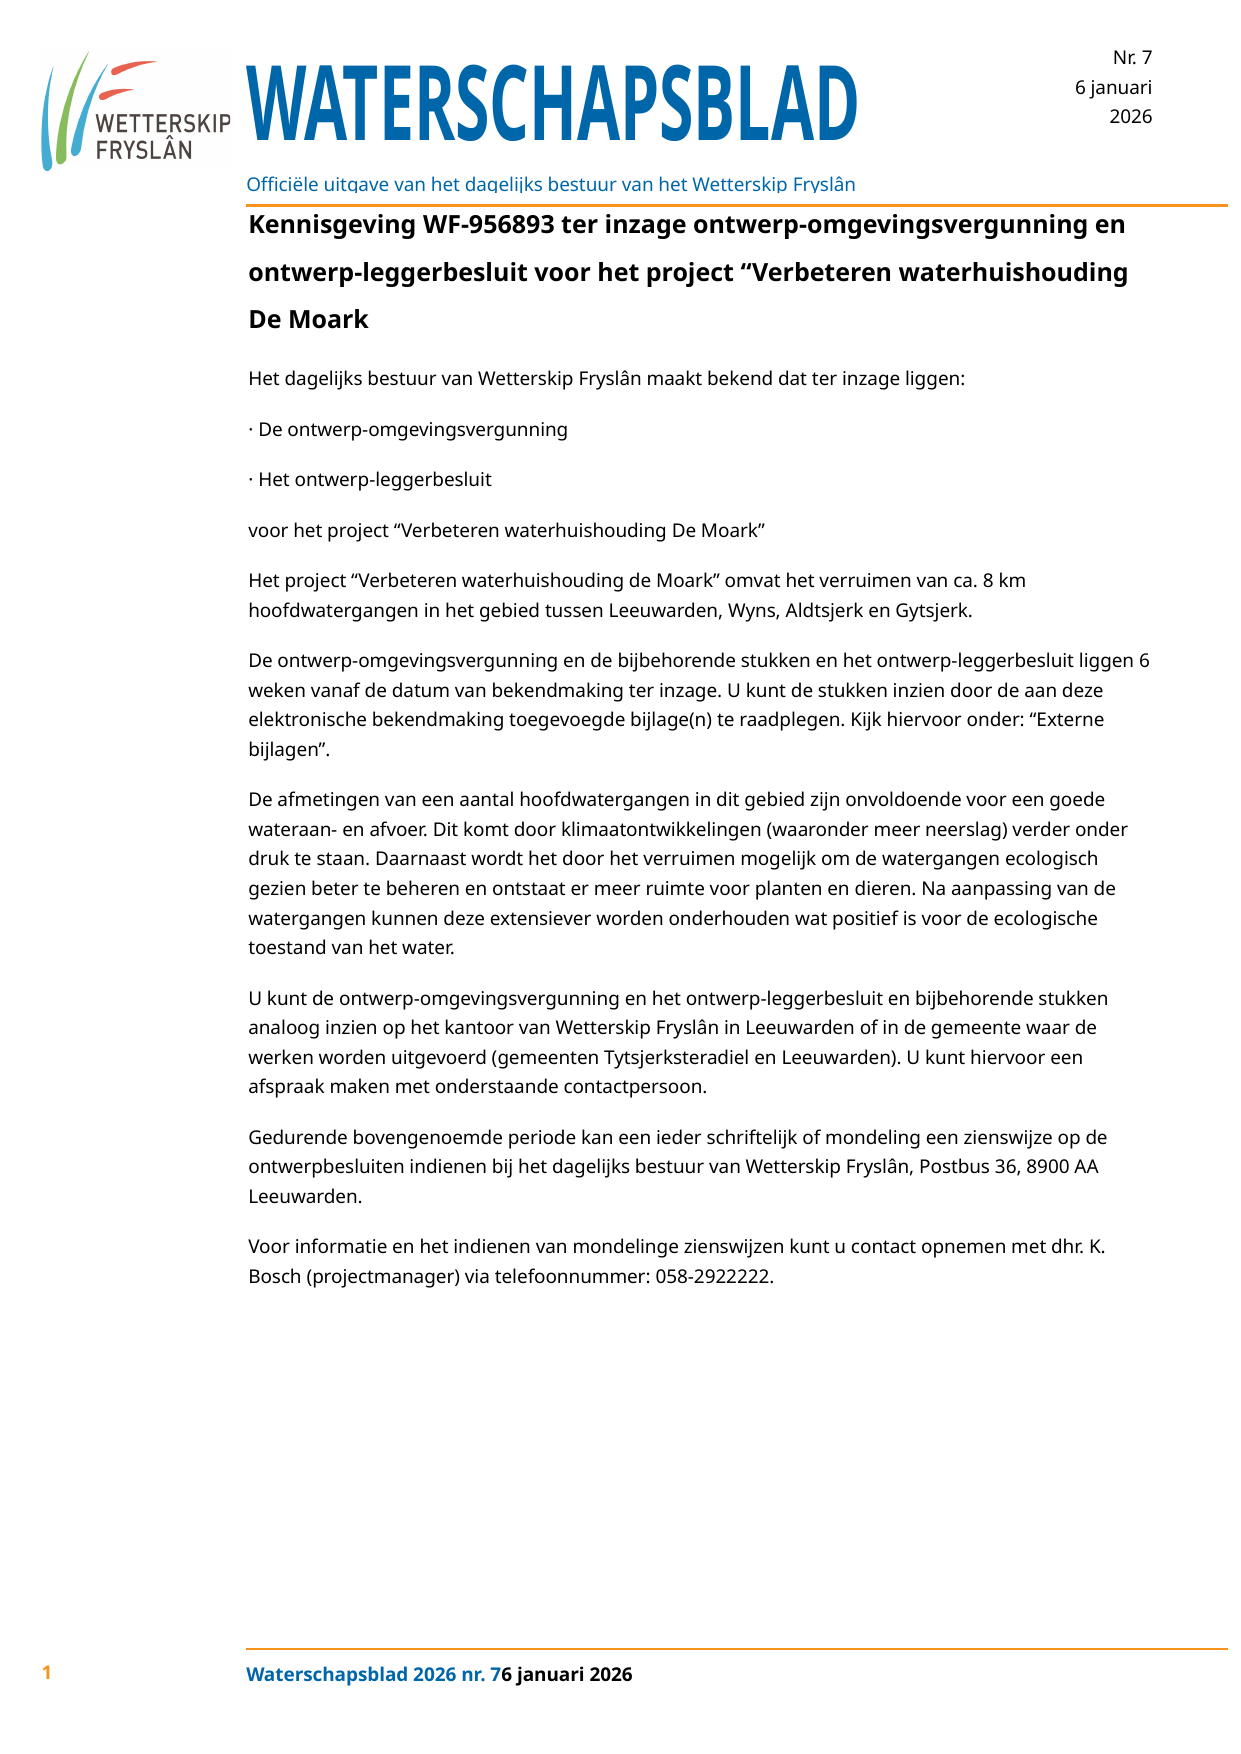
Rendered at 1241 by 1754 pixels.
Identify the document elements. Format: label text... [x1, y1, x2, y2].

text Voor informatie en het indienen van mondelinge zienswijzen kunt u contact opnemen met dhr. K. Bosch (projectmanager) via telefoonnummer: 058-2922222. [248, 1233, 1152, 1289]
text Gedurende bovengenoemde periode kan een ieder schriftelijk of mondeling een zienswijze op de ontwerpbesluiten indienen bij het dagelijks bestuur van Wetterskip Fryslân, Postbus 36, 8900 AA Leeuwarden. [248, 1124, 1152, 1209]
picture [41, 47, 231, 172]
text Het dagelijks bestuur van Wetterskip Fryslân maakt bekend dat ter inzage liggen: [248, 366, 1152, 391]
text · Het ontwerp-leggerbesluit [248, 466, 1152, 492]
text De afmetingen van een aantal hoofdwatergangen in dit gebied zijn onvoldoende voor een goede wateraan- en afvoer. Dit komt door klimaatontwikkelingen (waaronder meer neerslag) verder onder druk te staan. Daarnaast wordt het door het verruimen mogelijk om de watergangen ecologisch gezien beter te beheren en ontstaat er meer ruimte voor planten en dieren. Na aanpassing van de watergangen kunnen deze extensiever worden onderhouden wat positief is voor de ecologische toestand van het water. [248, 786, 1152, 960]
text U kunt de ontwerp-omgevingsvergunning en het ontwerp-leggerbesluit en bijbehorende stukken analoog inzien op het kantoor van Wetterskip Fryslân in Leeuwarden of in de gemeente waar de werken worden uitgevoerd (gemeenten Tytsjerksteradiel en Leeuwarden). U kunt hiervoor een afspraak maken met onderstaande contactpersoon. [248, 985, 1152, 1099]
text Het project “Verbeteren waterhuishouding de Moark” omvat het verruimen van ca. 8 km hoofdwatergangen in het gebied tussen Leeuwarden, Wyns, Aldtsjerk en Gytsjerk. [248, 567, 1152, 622]
text De ontwerp-omgevingsvergunning en de bijbehorende stukken en het ontwerp-leggerbesluit liggen 6 weken vanaf de datum van bekendmaking ter inzage. U kunt de stukken inzien door de aan deze elektronische bekendmaking toegevoegde bijlage(n) te raadplegen. Kijk hiervoor onder: “Externe bijlagen”. [248, 647, 1152, 762]
text · De ontwerp-omgevingsvergunning [248, 416, 1152, 442]
text Kennisgeving WF-956893 ter inzage ontwerp-omgevingsvergunning en ontwerp-leggerbesluit voor het project “Verbeteren waterhuishouding De Moark [248, 207, 1152, 336]
text voor het project “Verbeteren waterhuishouding De Moark” [248, 517, 1152, 542]
